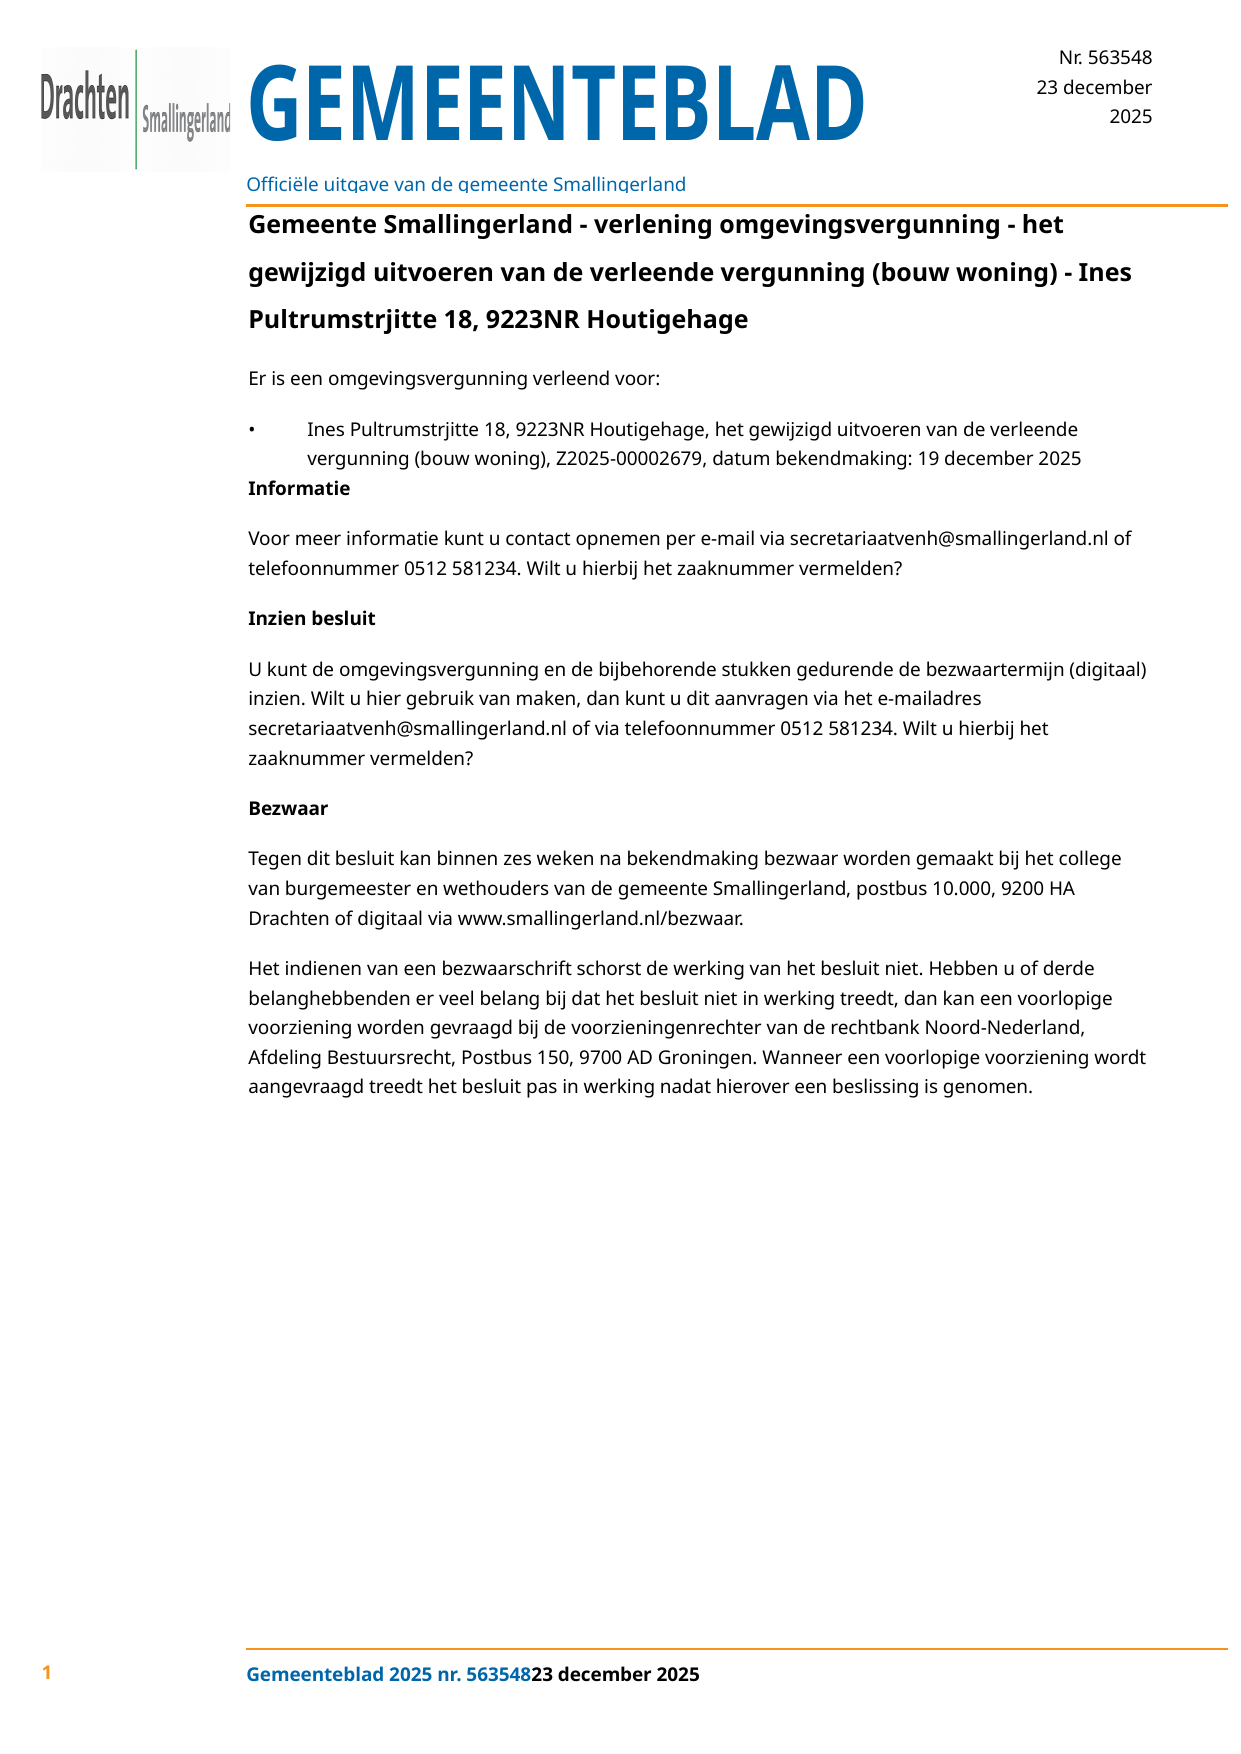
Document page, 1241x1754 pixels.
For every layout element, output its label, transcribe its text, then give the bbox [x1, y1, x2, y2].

text Bezwaar [248, 795, 1152, 821]
text Het indienen van een bezwaarschrift schorst de werking van het besluit niet. Hebben u of derde belanghebbenden er veel belang bij dat het besluit niet in werking treedt, dan kan een voorlopige voorziening worden gevraagd bij de voorzieningenrechter van de rechtbank Noord-Nederland, Afdeling Bestuursrecht, Postbus 150, 9700 AD Groningen. Wanneer een voorlopige voorziening wordt aangevraagd treedt het besluit pas in werking nadat hierover een beslissing is genomen. [248, 955, 1152, 1099]
text Inzien besluit [248, 606, 1152, 631]
text Gemeente Smallingerland - verlening omgevingsvergunning - het gewijzigd uitvoeren van de verleende vergunning (bouw woning) - Ines Pultrumstrjitte 18, 9223NR Houtigehage [248, 207, 1152, 336]
text Informatie [248, 475, 1152, 501]
text Voor meer informatie kunt u contact opnemen per e-mail via secretariaatvenh@smallingerland.nl of telefoonnummer 0512 581234. Wilt u hierbij het zaaknummer vermelden? [248, 526, 1152, 581]
text Tegen dit besluit kan binnen zes weken na bekendmaking bezwaar worden gemaakt bij het college van burgemeester en wethouders van de gemeente Smallingerland, postbus 10.000, 9200 HA Drachten of digitaal via www.smallingerland.nl/bezwaar. [248, 846, 1152, 930]
text U kunt de omgevingsvergunning en de bijbehorende stukken gedurende de bezwaartermijn (digitaal) inzien. Wilt u hier gebruik van maken, dan kunt u dit aanvragen via het e-mailadres secretariaatvenh@smallingerland.nl of via telefoonnummer 0512 581234. Wilt u hierbij het zaaknummer vermelden? [248, 656, 1152, 770]
list Ines Pultrumstrjitte 18, 9223NR Houtigehage, het gewijzigd uitvoeren van de verleende vergunning (bouw woning), Z2025-00002679, datum bekendmaking: 19 december 2025 [248, 416, 1152, 471]
picture [41, 47, 231, 172]
text Er is een omgevingsvergunning verleend voor: [248, 366, 1152, 391]
